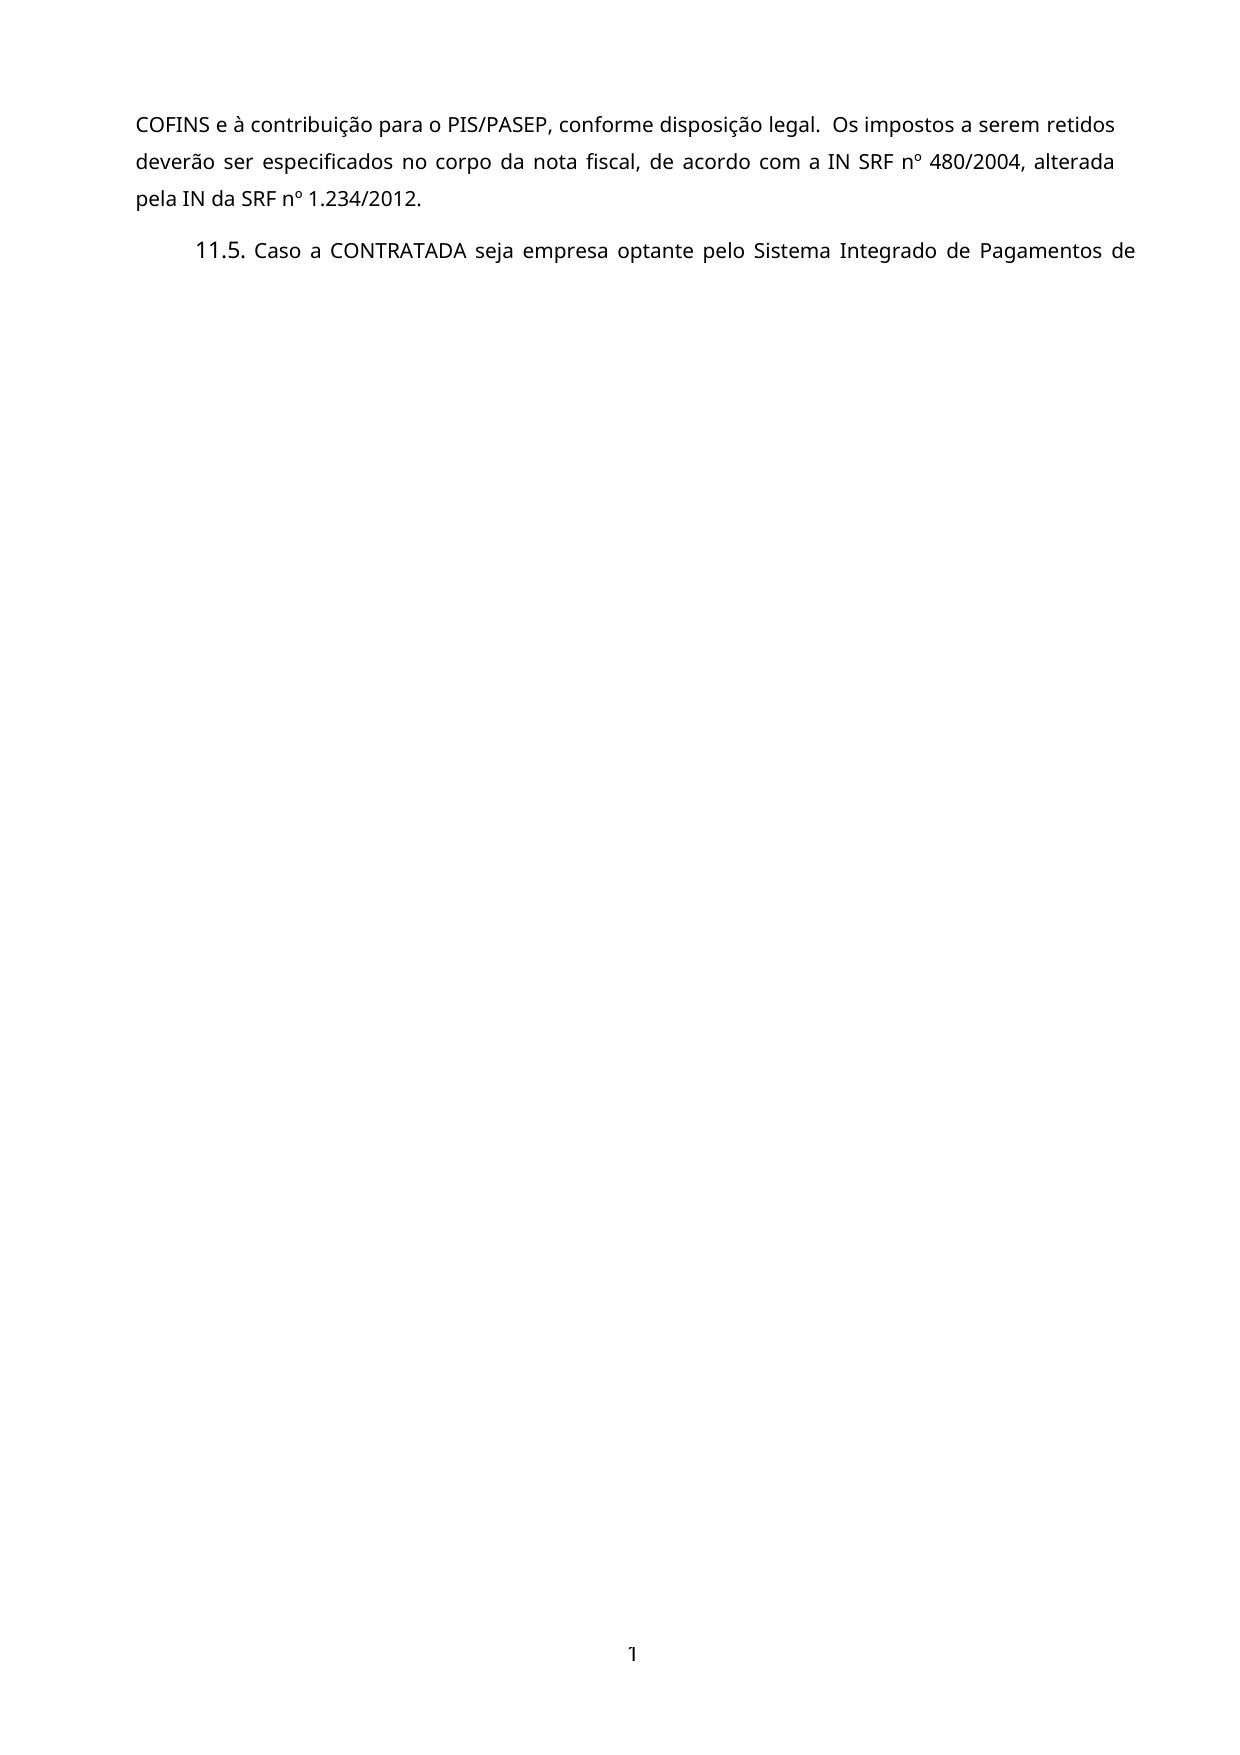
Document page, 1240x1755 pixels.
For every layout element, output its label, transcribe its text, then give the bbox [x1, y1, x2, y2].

list Caso a CONTRATADA seja empresa optante pelo Sistema Integrado de Pagamentos de [195, 234, 1239, 265]
list - COFINS e à contribuição para o PIS/PASEP, conforme disposição legal. Os impostos a serem retidos deverão ser especificados no corpo da nota fiscal, de acordo com a IN SRF nº 480/2004, alterada pela IN da SRF nº 1.234/2012. [135, 110, 1115, 213]
